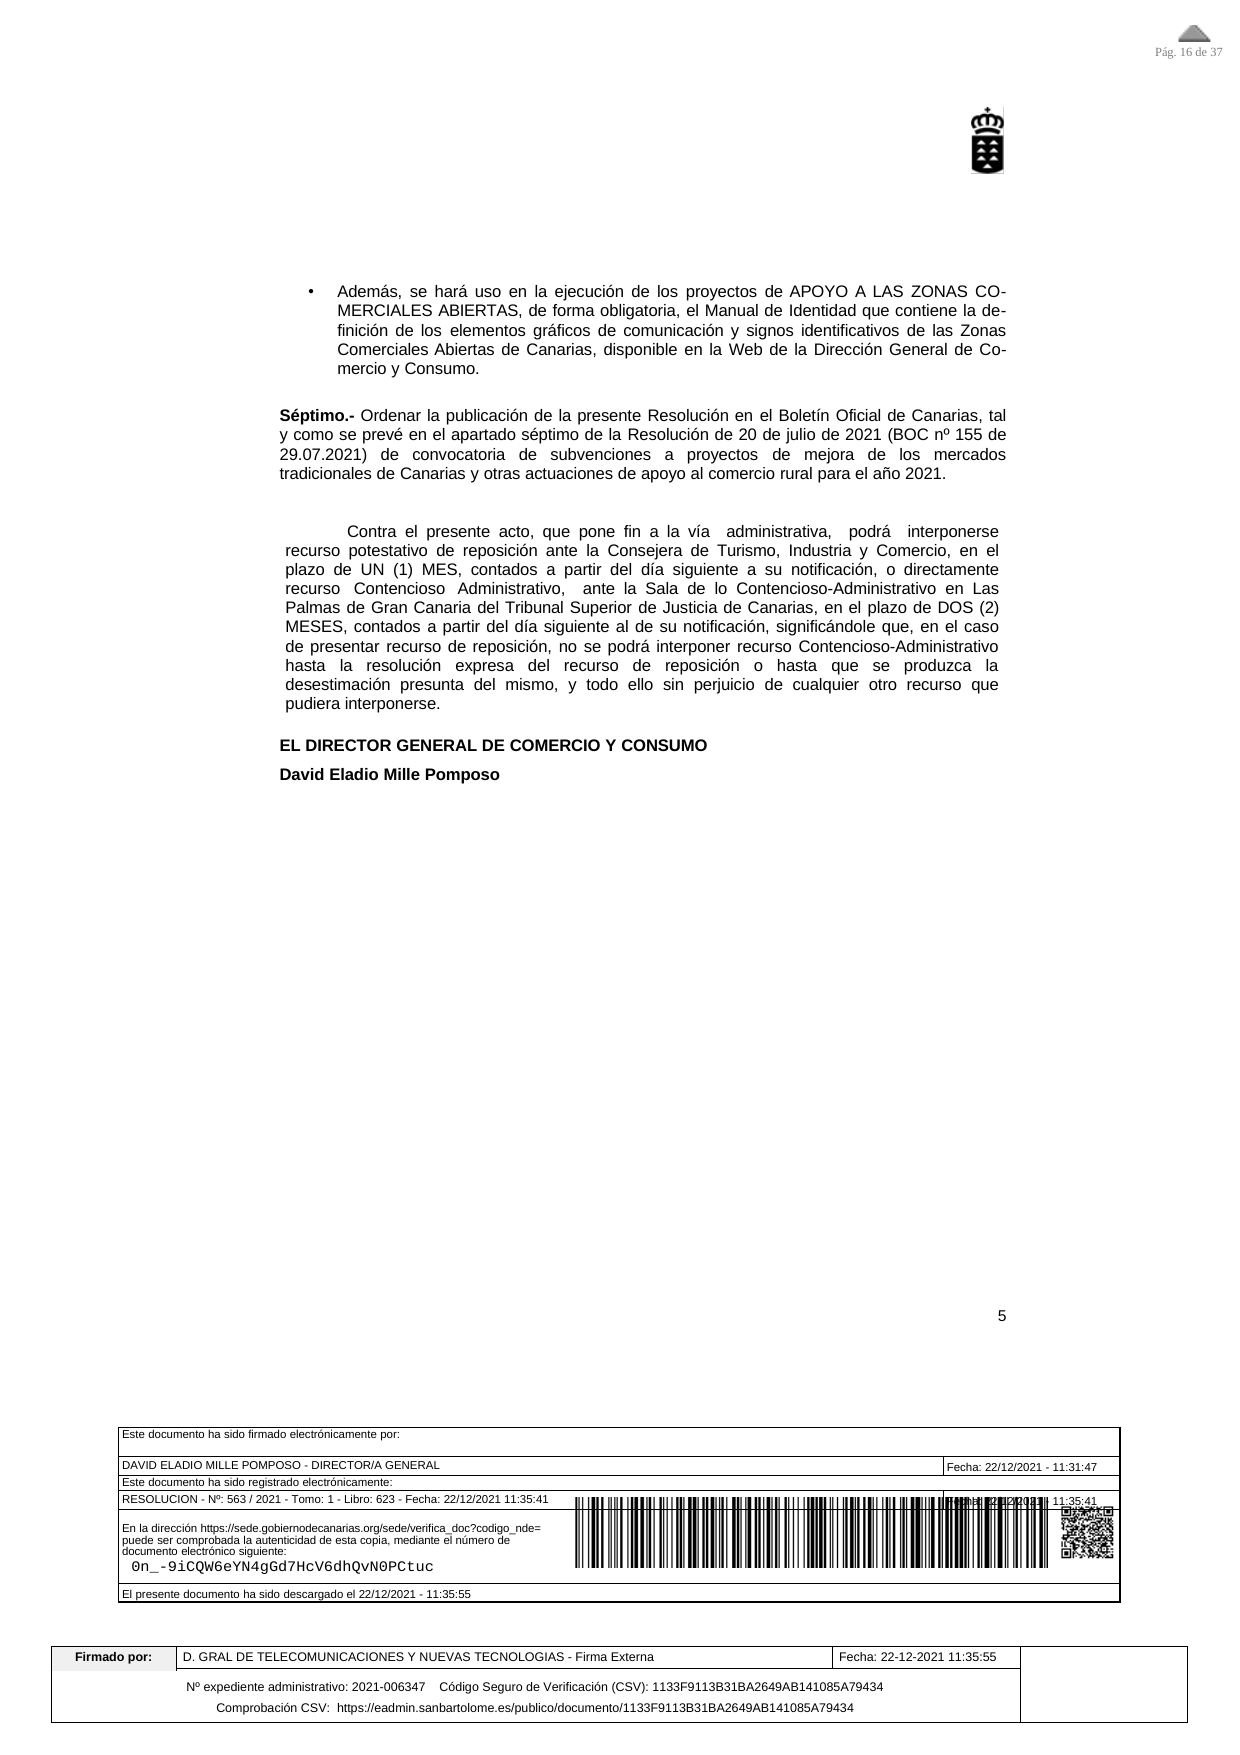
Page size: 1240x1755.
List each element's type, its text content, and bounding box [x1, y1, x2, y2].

table_cell Nº expediente administrativo: 2021-006347 Código Seguro de Verificación (CSV): 1133F9113B31BA2649AB141085A79434 Comprobación CSV: https://eadmin.sanbartolome.es/publico/documento/1133F9113B31BA2649AB141085A79434 [52, 1669, 1020, 1722]
table_cell Este documento ha sido registrado electrónicamente: [119, 1476, 1119, 1490]
picture [1056, 1501, 1119, 1509]
text 5 [42, 1307, 1006, 1325]
picture [1177, 25, 1211, 42]
table_cell El presente documento ha sido descargado el 22/12/2021 - 11:35:55 [119, 1584, 1119, 1601]
table_cell RESOLUCION - Nº: 563 / 2021 - Tomo: 1 - Libro: 623 - Fecha: 22/12/2021 11:35:41 [119, 1491, 943, 1509]
table_cell Fecha: 22/12/2021 - 11:35:41 [944, 1491, 1119, 1509]
picture [971, 107, 1005, 175]
table_header [1021, 1647, 1187, 1722]
picture [944, 1497, 1048, 1509]
text EL DIRECTOR GENERAL DE COMERCIO Y CONSUMO [279, 736, 1235, 755]
picture [575, 1510, 1048, 1568]
text David Eladio Mille Pomposo [279, 764, 1235, 784]
table_header Fecha: 22-12-2021 11:35:55 [833, 1647, 1020, 1668]
text Contra el presente acto, que pone fin a la vía administrativa, podrá interponerse recurso potestativo de reposición ante la Consejera de Turismo, Industria y Comercio, en el plazo de UN (1) MES, contados a partir del día siguiente a su notificación, o directamente recurso Contencioso Administrativo, ante la Sala de lo Contencioso-Administrativo en Las Palmas de Gran Canaria del Tribunal Superior de Justicia de Canarias, en el plazo de DOS (2) MESES, contados a partir del día siguiente al de su notificación, significándole que, en el caso de presentar recurso de reposición, no se podrá interponer recurso Contencioso-Administrativo hasta la resolución expresa del recurso de reposición o hasta que se produzca la desestimación presunta del mismo, y todo ello sin perjuicio de cualquier otro recurso que pudiera interponerse. [285, 521, 999, 713]
table_header D. GRAL DE TELECOMUNICACIONES Y NUEVAS TECNOLOGIAS - Firma Externa [177, 1647, 832, 1668]
table_cell DAVID ELADIO MILLE POMPOSO - DIRECTOR/A GENERAL [119, 1457, 943, 1474]
table_header [943, 1428, 1119, 1456]
picture [575, 1497, 943, 1509]
table_cell Fecha: 22/12/2021 - 11:31:47 [944, 1457, 1119, 1474]
table_header Firmado por: [52, 1647, 176, 1668]
list Además, se hará uso en la ejecución de los proyectos de APOYO A LAS ZONAS CO- MERCIALES ABIERTAS, de forma obligatoria, el Manual de Identidad que contiene la de- finición de los elementos gráficos de comunicación y signos identificativos de las Zonas Comerciales Abiertas de Canarias, disponible en la Web de la Dirección General de Co- mercio y Consumo. [308, 282, 1006, 379]
table_header Este documento ha sido firmado electrónicamente por: [119, 1428, 943, 1456]
text Séptimo.- Ordenar la publicación de la presente Resolución en el Boletín Oficial de Canarias, tal y como se prevé en el apartado séptimo de la Resolución de 20 de julio de 2021 (BOC nº 155 de 29.07.2021) de convocatoria de subvenciones a proyectos de mejora de los mercados tradicionales de Canarias y otras actuaciones de apoyo al comercio rural para el año 2021. [279, 406, 1006, 483]
table_cell En la dirección https://sede.gobiernodecanarias.org/sede/verifica_doc?codigo_nde= puede ser comprobada la autenticidad de esta copia, mediante el número de documento electrónico siguiente: 0n_-9iCQW6eYN4gGd7HcV6dhQvN0PCtuc [119, 1510, 1119, 1582]
picture [1056, 1510, 1119, 1564]
